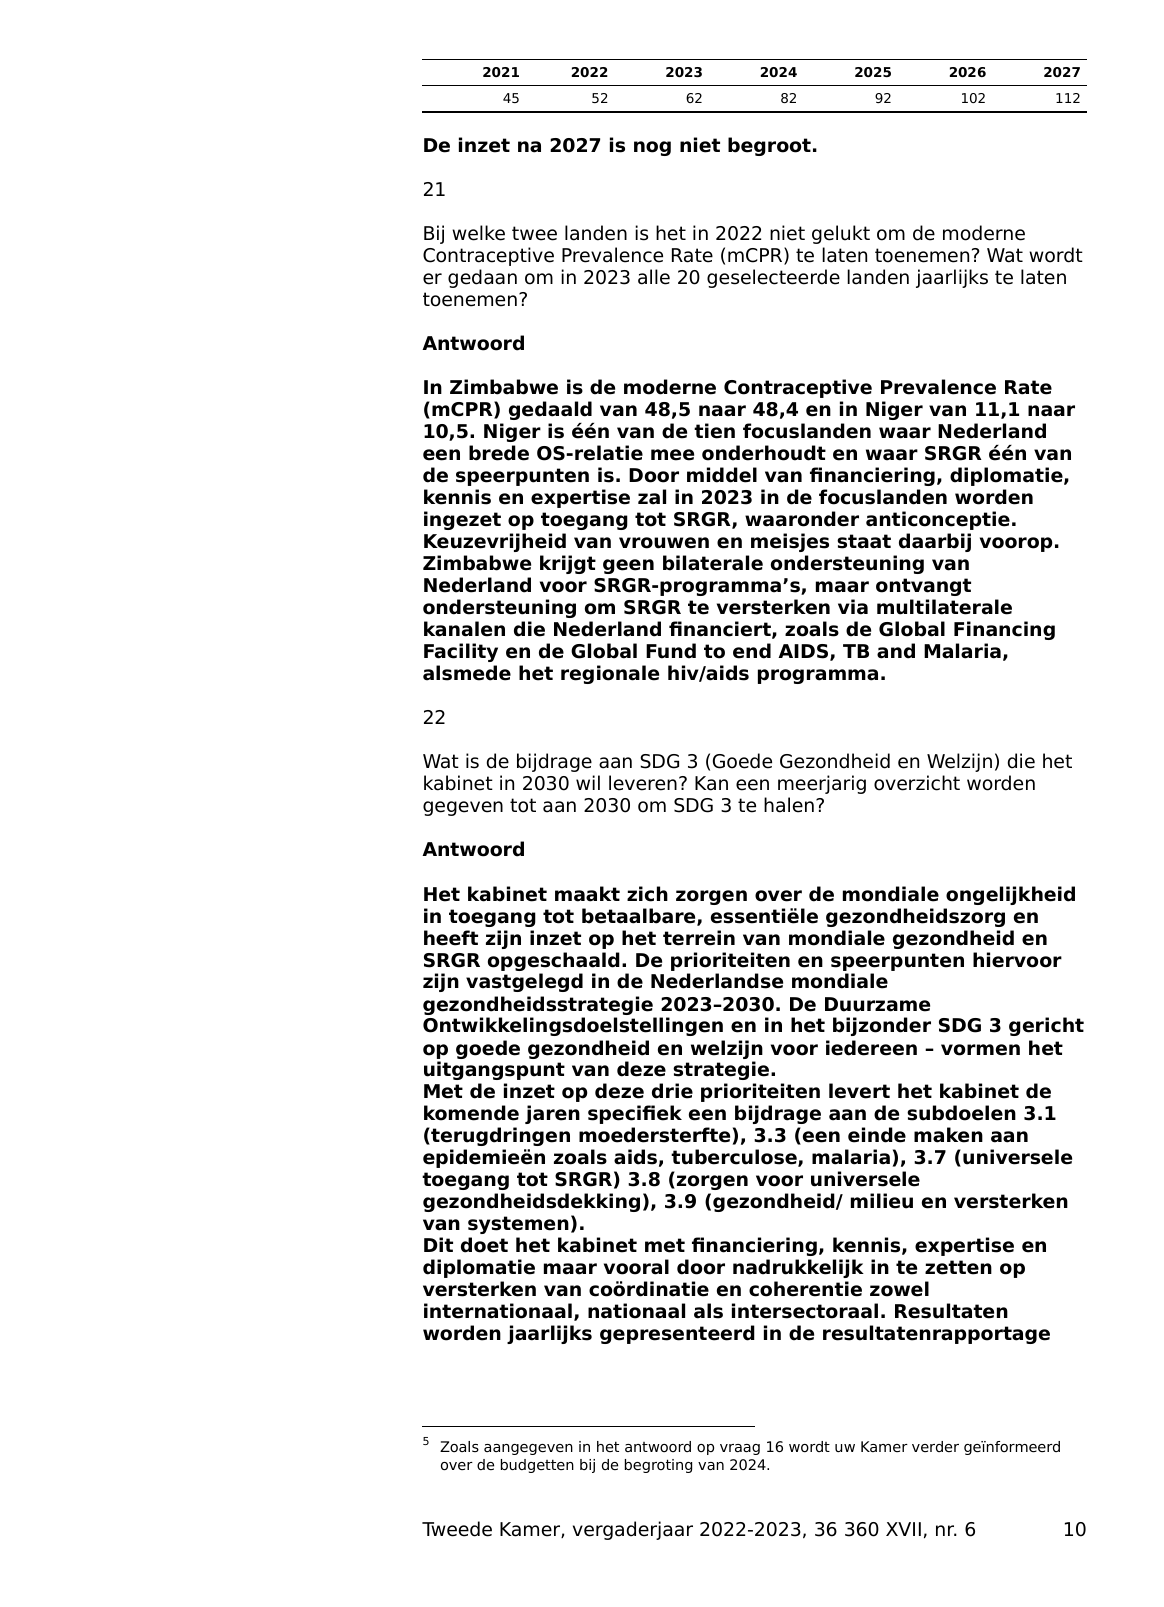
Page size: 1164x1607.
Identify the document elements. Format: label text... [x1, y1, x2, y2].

text Zoals aangegeven in het antwoord op vraag 16 wordt uw Kamer verder geïnformeerd over de budgetten bij de begroting van 2024. [422, 1435, 1087, 1474]
table_header 2025 [803, 60, 898, 85]
table_header 2026 [898, 60, 992, 85]
text Bij welke twee landen is het in 2022 niet gelukt om de moderne Contraceptive Prevalence Rate (mCPR) te laten toenemen? Wat wordt er gedaan om in 2023 alle 20 geselecteerde landen jaarlijks te laten toenemen? [422, 223, 1087, 311]
table_cell 102 [898, 86, 992, 111]
subtitle 21 [422, 179, 1087, 201]
text De inzet na 2027 is nog niet begroot. [422, 134, 1087, 157]
text Met de inzet op deze drie prioriteiten levert het kabinet de komende jaren specifiek een bijdrage aan de subdoelen 3.1 (terugdringen moedersterfte), 3.3 (een einde maken aan epidemieën zoals aids, tuberculose, malaria), 3.7 (universele toegang tot SRGR) 3.8 (zorgen voor universele gezondheidsdekking), 3.9 (gezondheid/ milieu en versterken van systemen). [422, 1081, 1087, 1235]
subtitle 22 [422, 707, 1087, 729]
subtitle Antwoord [422, 333, 1087, 355]
table_header 2024 [709, 60, 803, 85]
table_header 2023 [614, 60, 709, 85]
table_cell 92 [803, 86, 898, 111]
text Zimbabwe krijgt geen bilaterale ondersteuning van Nederland voor SRGR-programma’s, maar ontvangt ondersteuning om SRGR te versterken via multilaterale kanalen die Nederland financiert, zoals de Global Financing Facility en de Global Fund to end AIDS, TB and Malaria, alsmede het regionale hiv/aids programma. [422, 553, 1087, 685]
text In Zimbabwe is de moderne Contraceptive Prevalence Rate (mCPR) gedaald van 48,5 naar 48,4 en in Niger van 11,1 naar 10,5. Niger is één van de tien focuslanden waar Nederland een brede OS-relatie mee onderhoudt en waar SRGR één van de speerpunten is. Door middel van financiering, diplomatie, kennis en expertise zal in 2023 in de focuslanden worden ingezet op toegang tot SRGR, waaronder anticonceptie. Keuzevrijheid van vrouwen en meisjes staat daarbij voorop. [422, 377, 1087, 553]
table_cell 62 [614, 86, 709, 111]
table_cell 52 [520, 86, 614, 111]
table_header 2027 [992, 60, 1087, 85]
table_cell 45 [422, 86, 520, 111]
table_cell 112 [992, 86, 1087, 111]
text Dit doet het kabinet met financiering, kennis, expertise en diplomatie maar vooral door nadrukkelijk in te zetten op versterken van coördinatie en coherentie zowel internationaal, nationaal als intersectoraal. Resultaten worden jaarlijks gepresenteerd in de resultatenrapportage [422, 1235, 1087, 1345]
text Wat is de bijdrage aan SDG 3 (Goede Gezondheid en Welzijn) die het kabinet in 2030 wil leveren? Kan een meerjarig overzicht worden gegeven tot aan 2030 om SDG 3 te halen? [422, 751, 1087, 817]
table_header 2021 [422, 60, 520, 85]
table_header 2022 [520, 60, 614, 85]
subtitle Antwoord [422, 839, 1087, 861]
table_cell 82 [709, 86, 803, 111]
text Het kabinet maakt zich zorgen over de mondiale ongelijkheid in toegang tot betaalbare, essentiële gezondheidszorg en heeft zijn inzet op het terrein van mondiale gezondheid en SRGR opgeschaald. De prioriteiten en speerpunten hiervoor zijn vastgelegd in de Nederlandse mondiale gezondheidsstrategie 2023–2030. De Duurzame Ontwikkelingsdoelstellingen en in het bijzonder SDG 3 gericht op goede gezondheid en welzijn voor iedereen – vormen het uitgangspunt van deze strategie. [422, 883, 1087, 1081]
